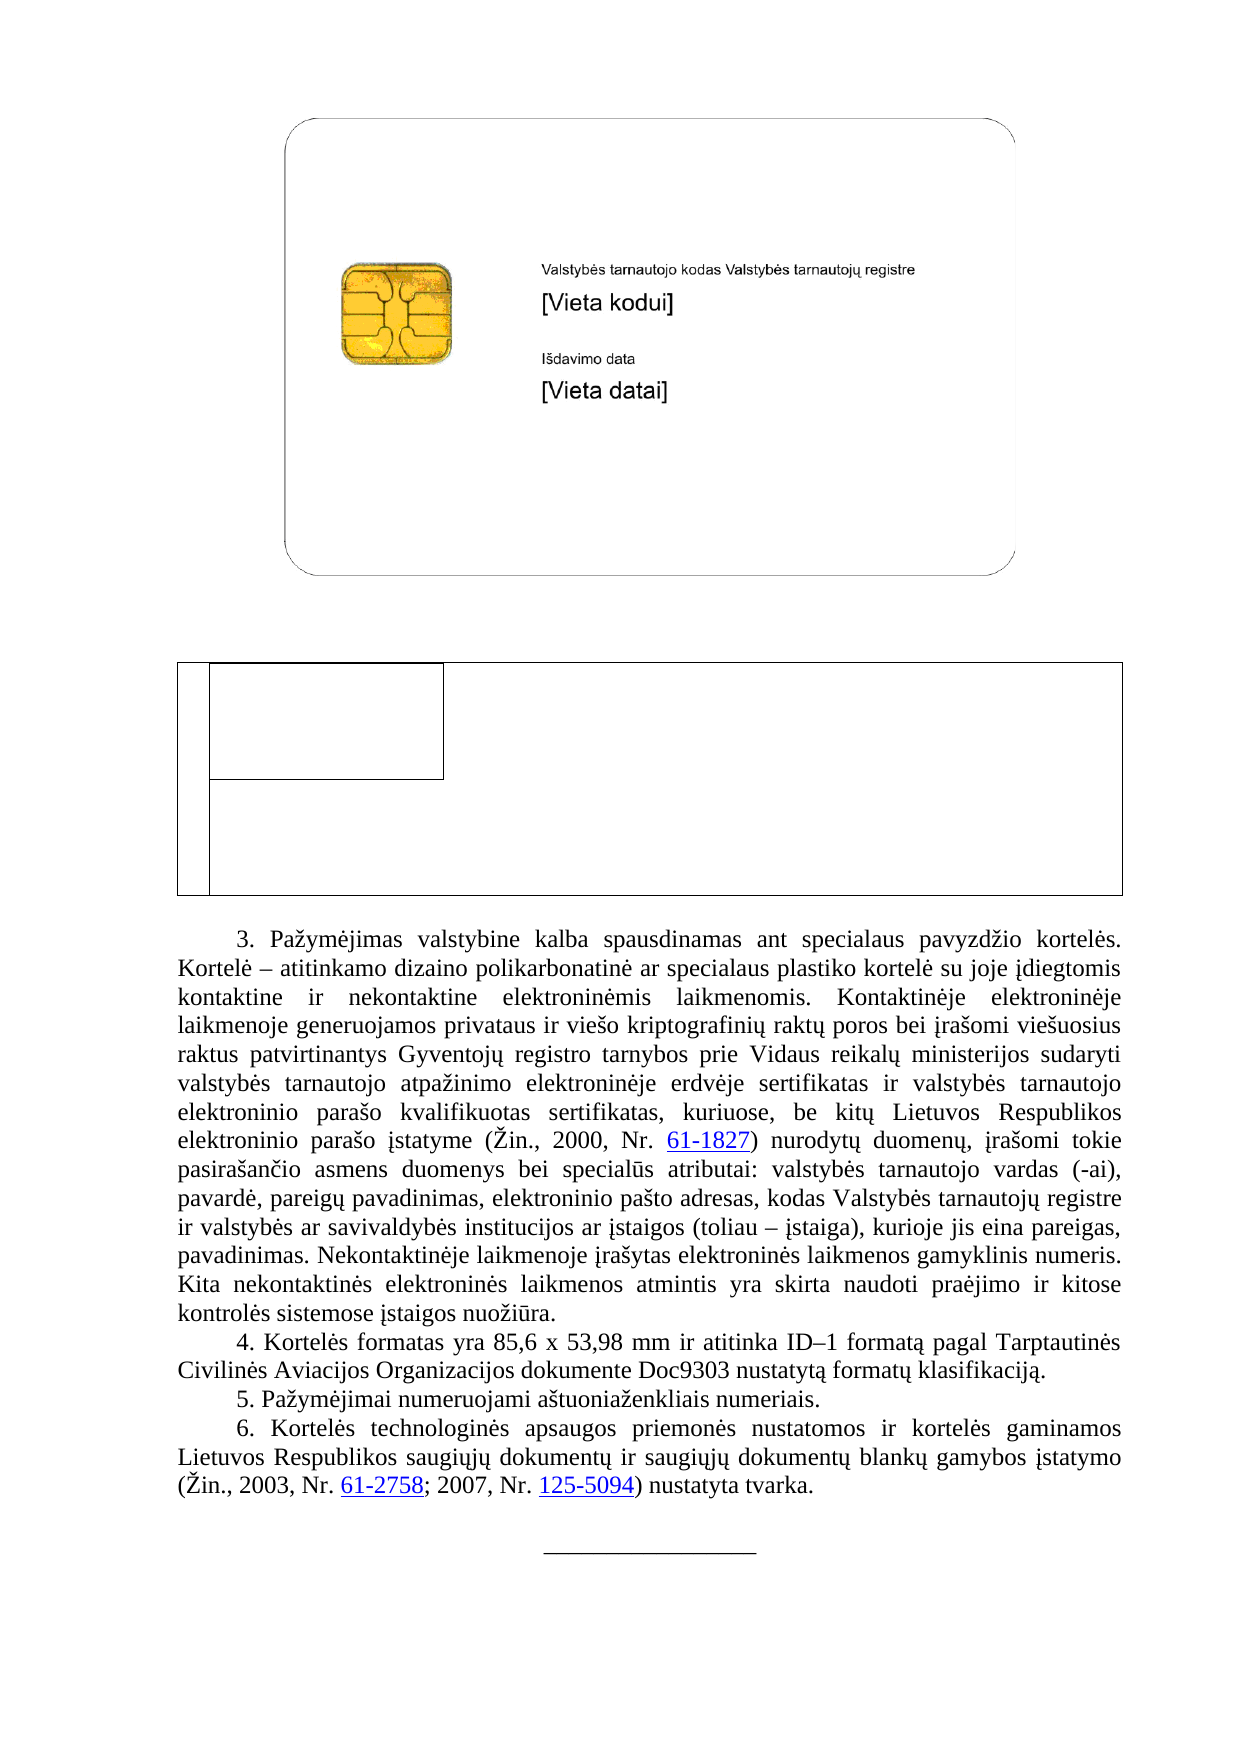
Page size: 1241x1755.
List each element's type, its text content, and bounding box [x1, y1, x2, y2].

table_cell [210, 780, 443, 894]
table_cell [444, 663, 487, 779]
text 3. Pažymėjimas valstybine kalba spausdinamas ant specialaus pavyzdžio kortelės. Kortelė – atitinkamo dizaino polikarbonatinė ar specialaus plastiko kortelė su joje įdiegtomis kontaktine ir nekontaktine elektroninėmis laikmenomis. Kontaktinėje elektroninėje laikmenoje generuojamos privataus ir viešo kriptografinių raktų poros bei įrašomi viešuosius raktus patvirtinantys Gyventojų registro tarnybos prie Vidaus reikalų ministerijos sudaryti valstybės tarnautojo atpažinimo elektroninėje erdvėje sertifikatas ir valstybės tarnautojo elektroninio parašo kvalifikuotas sertifikatas, kuriuose, be kitų Lietuvos Respublikos elektroninio parašo įstatyme (Žin., 2000, Nr. 61-1827) nurodytų duomenų, įrašomi tokie pasirašančio asmens duomenys bei specialūs atributai: valstybės tarnautojo vardas (-ai), pavardė, pareigų pavadinimas, elektroninio pašto adresas, kodas Valstybės tarnautojų registre ir valstybės ar savivaldybės institucijos ar įstaigos (toliau – įstaiga), kurioje jis eina pareigas, pavadinimas. Nekontaktinėje laikmenoje įrašytas elektroninės laikmenos gamyklinis numeris. Kita nekontaktinės elektroninės laikmenos atmintis yra skirta naudoti praėjimo ir kitose kontrolės sistemose įstaigos nuožiūra. [177, 924, 1122, 1327]
text 5. Pažymėjimai numeruojami aštuoniaženkliais numeriais. [177, 1384, 1122, 1413]
table_cell [443, 779, 487, 894]
table_cell Valstybės tarnautojo kodas Valstybės tarnautojų registre [Vieta kodui] Išdavimo data [Vieta datai] [487, 663, 1122, 894]
table_cell Elektroninė laikmena [210, 664, 443, 779]
text 6. Kortelės technologinės apsaugos priemonės nustatomos ir kortelės gaminamos Lietuvos Respublikos saugiųjų dokumentų ir saugiųjų dokumentų blankų gamybos įstatymo (Žin., 2003, Nr. 61-2758; 2007, Nr. 125-5094) nustatyta tvarka. [177, 1413, 1122, 1499]
text _________________ [177, 1528, 1122, 1557]
table_cell [178, 663, 209, 894]
text 4. Kortelės formatas yra 85,6 x 53,98 mm ir atitinka ID–1 formatą pagal Tarptautinės Civilinės Aviacijos Organizacijos dokumente Doc9303 nustatytą formatų klasifikaciją. [177, 1327, 1122, 1384]
